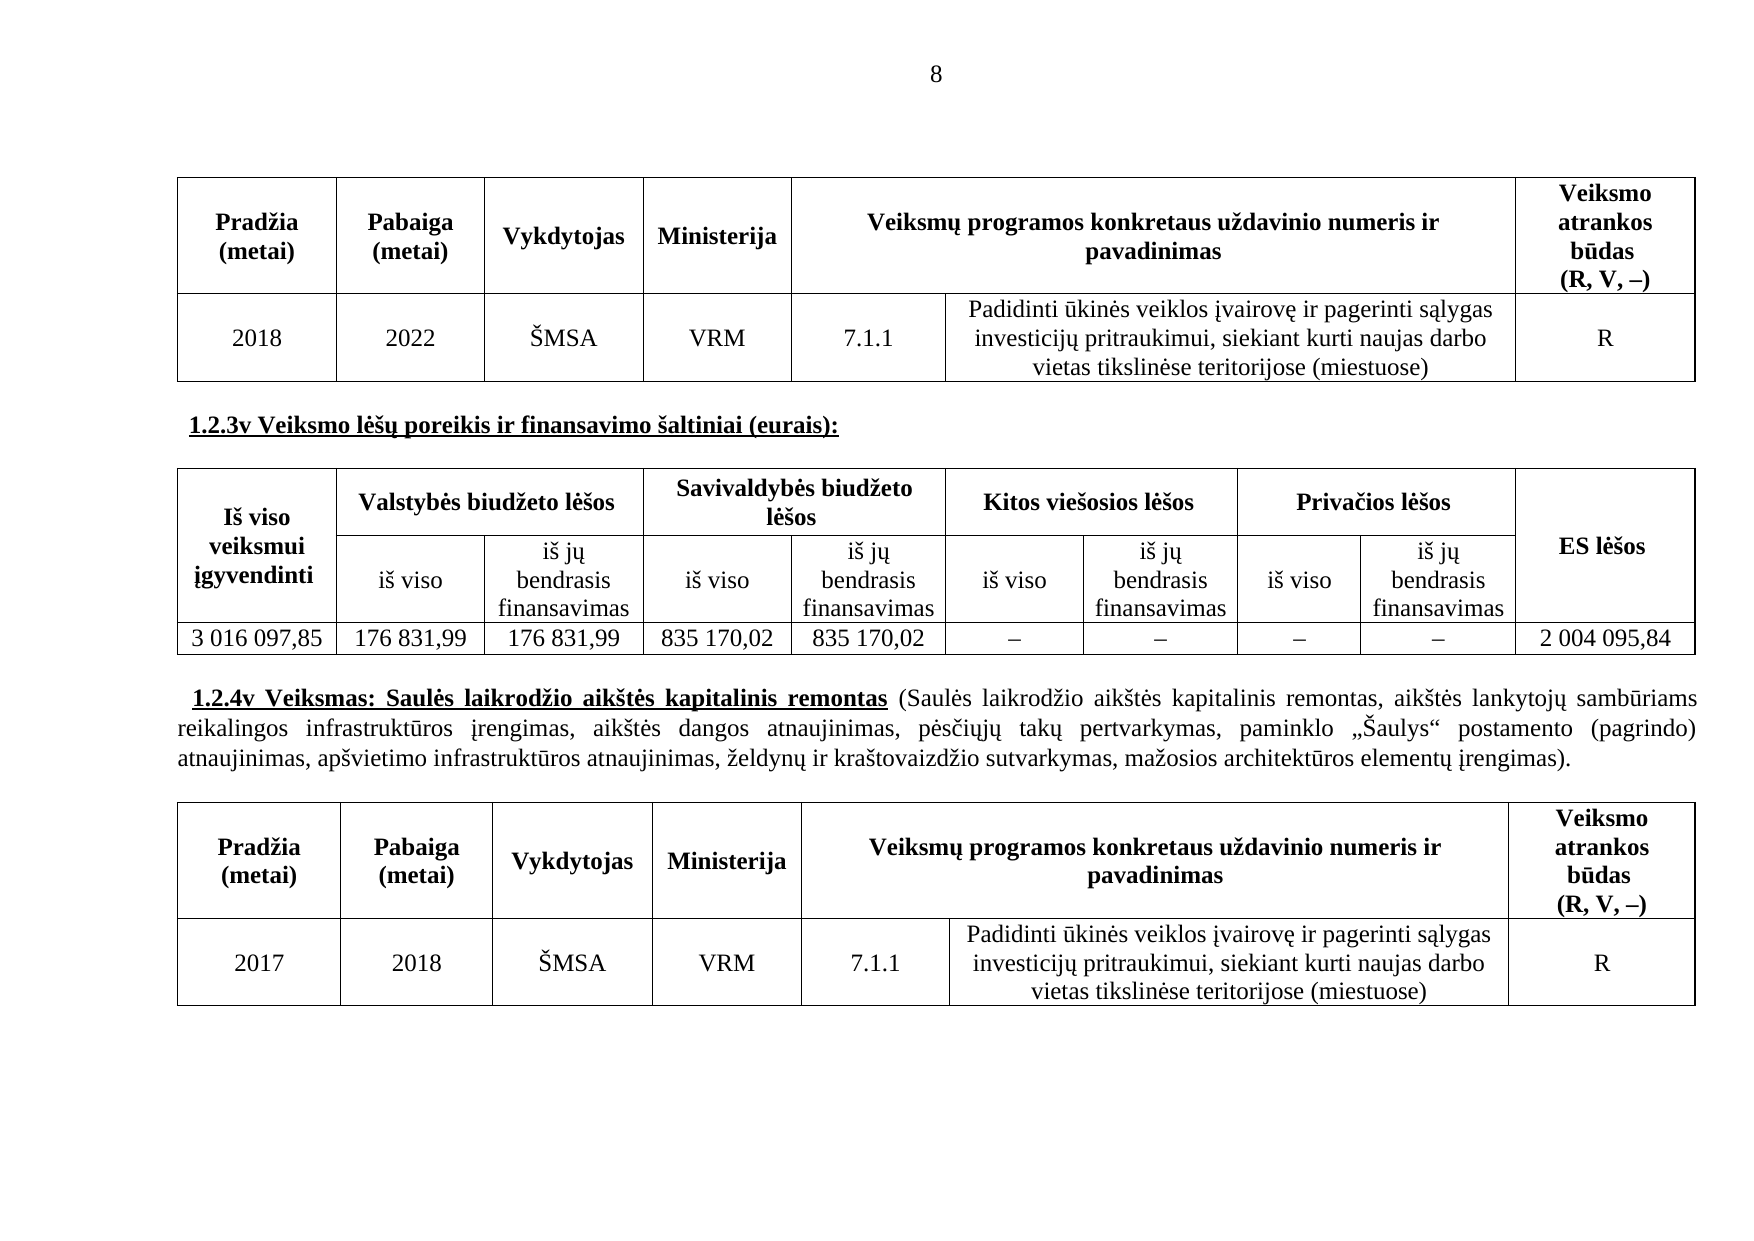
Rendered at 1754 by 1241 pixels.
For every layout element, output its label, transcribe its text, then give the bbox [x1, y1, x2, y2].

table_cell 835 170,02 [644, 623, 791, 653]
table_cell R [1509, 919, 1694, 1005]
table_cell ŠMSA [493, 919, 652, 1005]
table_cell iš jų bendrasis finansavimas [1084, 536, 1237, 622]
table_cell VRM [653, 919, 801, 1005]
table_cell 176 831,99 [337, 623, 484, 653]
table_header Ministerija [644, 178, 791, 293]
table_header Veiksmo atrankos būdas (R, V, –) [1516, 178, 1694, 293]
table_cell Privačios lėšos [1238, 469, 1515, 535]
table_cell – [946, 623, 1083, 653]
table_header Veiksmo atrankos būdas (R, V, –) [1509, 803, 1694, 918]
table_cell 2017 [178, 919, 340, 1005]
table_cell Savivaldybės biudžeto lėšos [644, 469, 945, 535]
table_cell 2018 [341, 919, 492, 1005]
table_cell Kitos viešosios lėšos [946, 469, 1237, 535]
table_cell Iš viso veiksmui įgyvendinti [178, 469, 336, 622]
text 1.2.4v Veiksmas: Saulės laikrodžio aikštės kapitalinis remontas (Saulės laikrodžio aikštės kapitalinis remontas, aikštės lankytojų sambūriams reikalingos infrastruktūros įrengimas, aikštės dangos atnaujinimas, pėsčiųjų takų pertvarkymas, paminklo „Šaulys“ postamento (pagrindo) atnaujinimas, apšvietimo infrastruktūros atnaujinimas, želdynų ir kraštovaizdžio sutvarkymas, mažosios architektūros elementų įrengimas). [177, 683, 1698, 772]
table_cell 1.2.3v Veiksmo lėšų poreikis ir finansavimo šaltiniai (eurais): [177, 382, 1695, 468]
table_header Pabaiga (metai) [341, 803, 492, 918]
table_header Vykdytojas [485, 178, 643, 293]
table_cell iš jų bendrasis finansavimas [1361, 536, 1515, 622]
table_cell 2022 [337, 294, 484, 381]
table_cell Padidinti ūkinės veiklos įvairovę ir pagerinti sąlygas investicijų pritraukimui, siekiant kurti naujas darbo vietas tikslinėse teritorijose (miestuose) [946, 294, 1515, 381]
table_cell iš viso [1238, 536, 1360, 622]
table_header Pradžia (metai) [178, 178, 336, 293]
table_header Ministerija [653, 803, 801, 918]
table_cell 7.1.1 [802, 919, 949, 1005]
table_cell R [1516, 294, 1694, 381]
table_cell iš viso [946, 536, 1083, 622]
table_cell Valstybės biudžeto lėšos [337, 469, 643, 535]
table_cell – [1361, 623, 1515, 653]
table_header Pradžia (metai) [178, 803, 340, 918]
table_header Veiksmų programos konkretaus uždavinio numeris ir pavadinimas [792, 178, 1515, 293]
table_cell iš jų bendrasis finansavimas [792, 536, 945, 622]
table_cell 176 831,99 [485, 623, 643, 653]
table_cell iš viso [337, 536, 484, 622]
table_header Pabaiga (metai) [337, 178, 484, 293]
table_cell ŠMSA [485, 294, 643, 381]
table_cell 2 004 095,84 [1516, 623, 1694, 653]
table_cell ES lėšos [1516, 469, 1694, 622]
table_cell Padidinti ūkinės veiklos įvairovę ir pagerinti sąlygas investicijų pritraukimui, siekiant kurti naujas darbo vietas tikslinėse teritorijose (miestuose) [950, 919, 1508, 1005]
table_cell 3 016 097,85 [178, 623, 336, 653]
table_cell – [1084, 623, 1237, 653]
table_cell 835 170,02 [792, 623, 945, 653]
table_cell – [1238, 623, 1360, 653]
table_cell 2018 [178, 294, 336, 381]
table_cell iš viso [644, 536, 791, 622]
table_header Vykdytojas [493, 803, 652, 918]
table_header Veiksmų programos konkretaus uždavinio numeris ir pavadinimas [802, 803, 1508, 918]
table_cell 7.1.1 [792, 294, 945, 381]
table_cell VRM [644, 294, 791, 381]
table_cell iš jų bendrasis finansavimas [485, 536, 643, 622]
